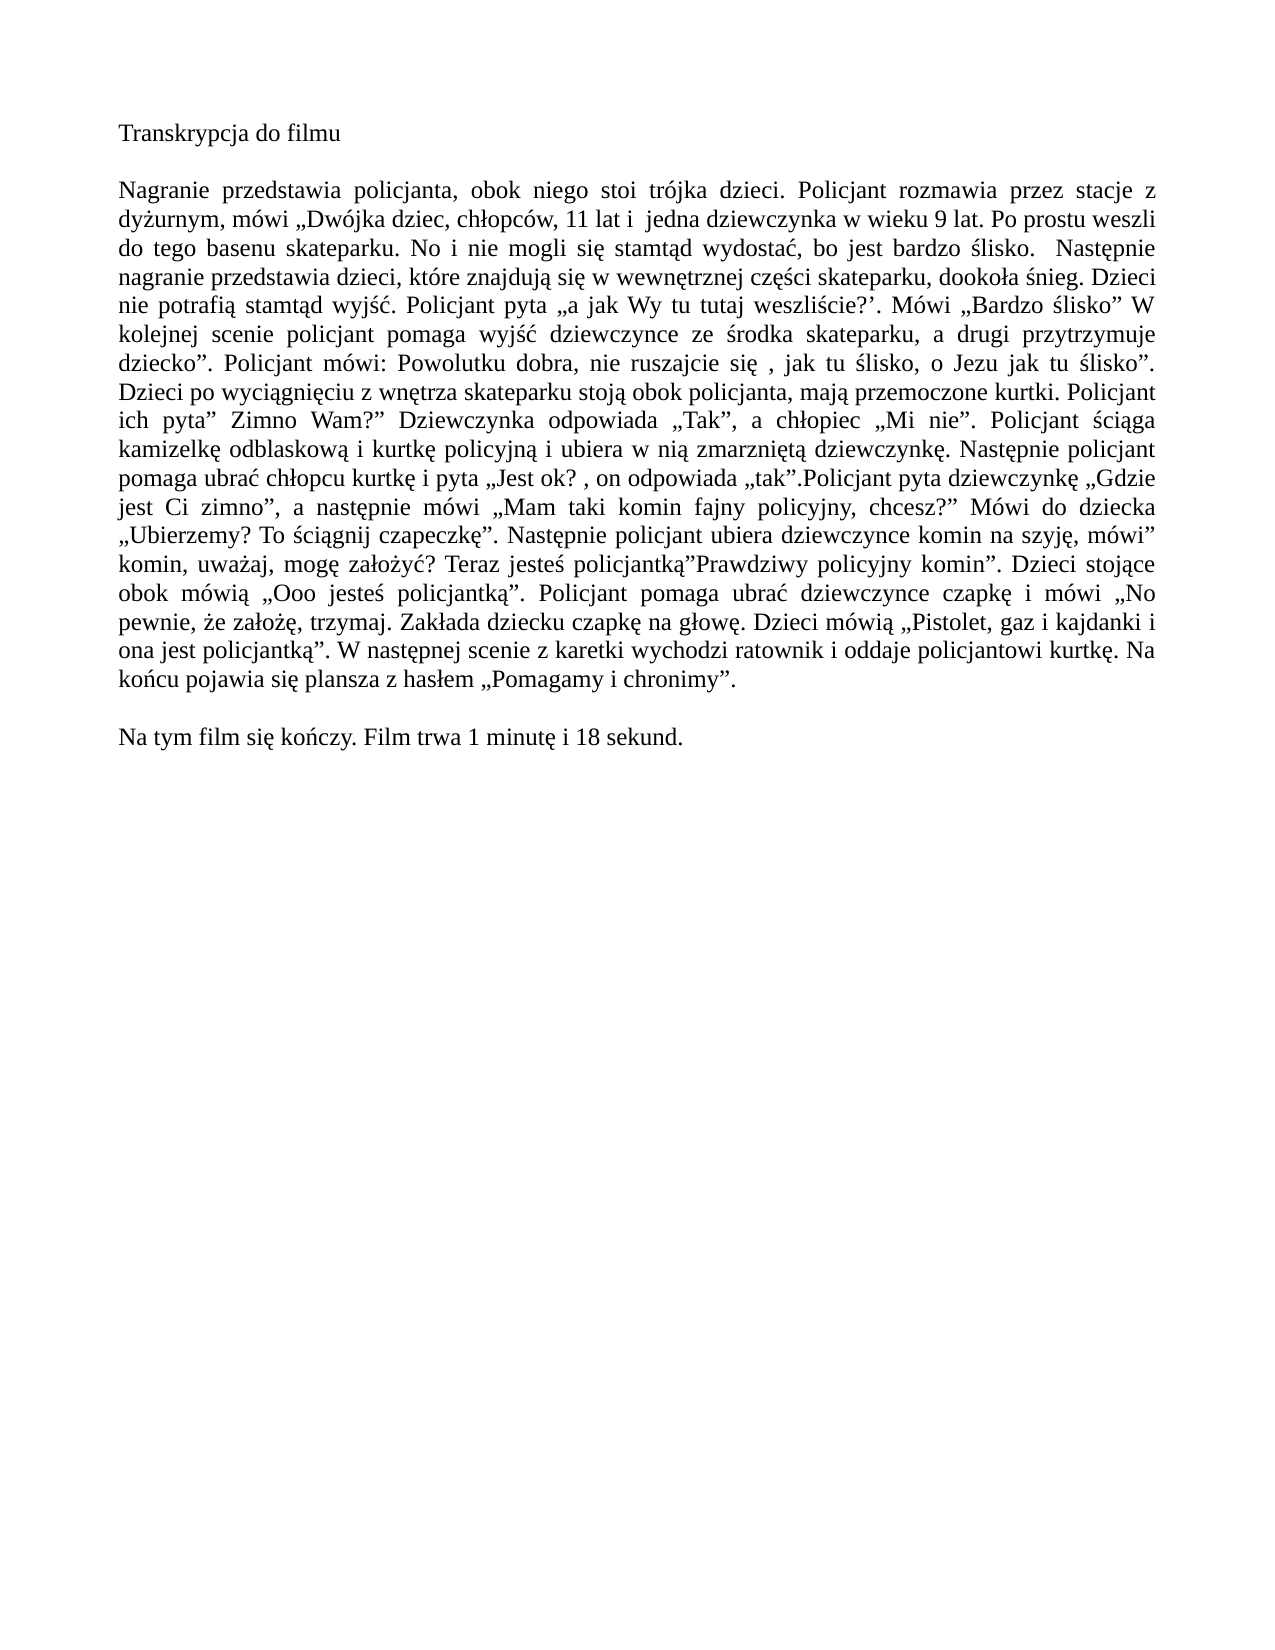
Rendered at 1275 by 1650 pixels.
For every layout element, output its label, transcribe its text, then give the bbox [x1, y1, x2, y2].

text Transkrypcja do filmu [118, 118, 1157, 147]
text Na tym film się kończy. Film trwa 1 minutę i 18 sekund. [118, 722, 1157, 751]
text Nagranie przedstawia policjanta, obok niego stoi trójka dzieci. Policjant rozmawia przez stacje z dyżurnym, mówi „Dwójka dziec, chłopców, 11 lat i jedna dziewczynka w wieku 9 lat. Po prostu weszli do tego basenu skateparku. No i nie mogli się stamtąd wydostać, bo jest bardzo ślisko. Następnie nagranie przedstawia dzieci, które znajdują się w wewnętrznej części skateparku, dookoła śnieg. Dzieci nie potrafią stamtąd wyjść. Policjant pyta „a jak Wy tu tutaj weszliście?’. Mówi „Bardzo ślisko” W kolejnej scenie policjant pomaga wyjść dziewczynce ze środka skateparku, a drugi przytrzymuje dziecko”. Policjant mówi: Powolutku dobra, nie ruszajcie się , jak tu ślisko, o Jezu jak tu ślisko”. Dzieci po wyciągnięciu z wnętrza skateparku stoją obok policjanta, mają przemoczone kurtki. Policjant ich pyta” Zimno Wam?” Dziewczynka odpowiada „Tak”, a chłopiec „Mi nie”. Policjant ściąga kamizelkę odblaskową i kurtkę policyjną i ubiera w nią zmarzniętą dziewczynkę. Następnie policjant pomaga ubrać chłopcu kurtkę i pyta „Jest ok? , on odpowiada „tak”.Policjant pyta dziewczynkę „Gdzie jest Ci zimno”, a następnie mówi „Mam taki komin fajny policyjny, chcesz?” Mówi do dziecka „Ubierzemy? To ściągnij czapeczkę”. Następnie policjant ubiera dziewczynce komin na szyję, mówi” komin, uważaj, mogę założyć? Teraz jesteś policjantką”Prawdziwy policyjny komin”. Dzieci stojące obok mówią „Ooo jesteś policjantką”. Policjant pomaga ubrać dziewczynce czapkę i mówi „No pewnie, że założę, trzymaj. Zakłada dziecku czapkę na głowę. Dzieci mówią „Pistolet, gaz i kajdanki i ona jest policjantką”. W następnej scenie z karetki wychodzi ratownik i oddaje policjantowi kurtkę. Na końcu pojawia się plansza z hasłem „Pomagamy i chronimy”. [118, 176, 1157, 693]
